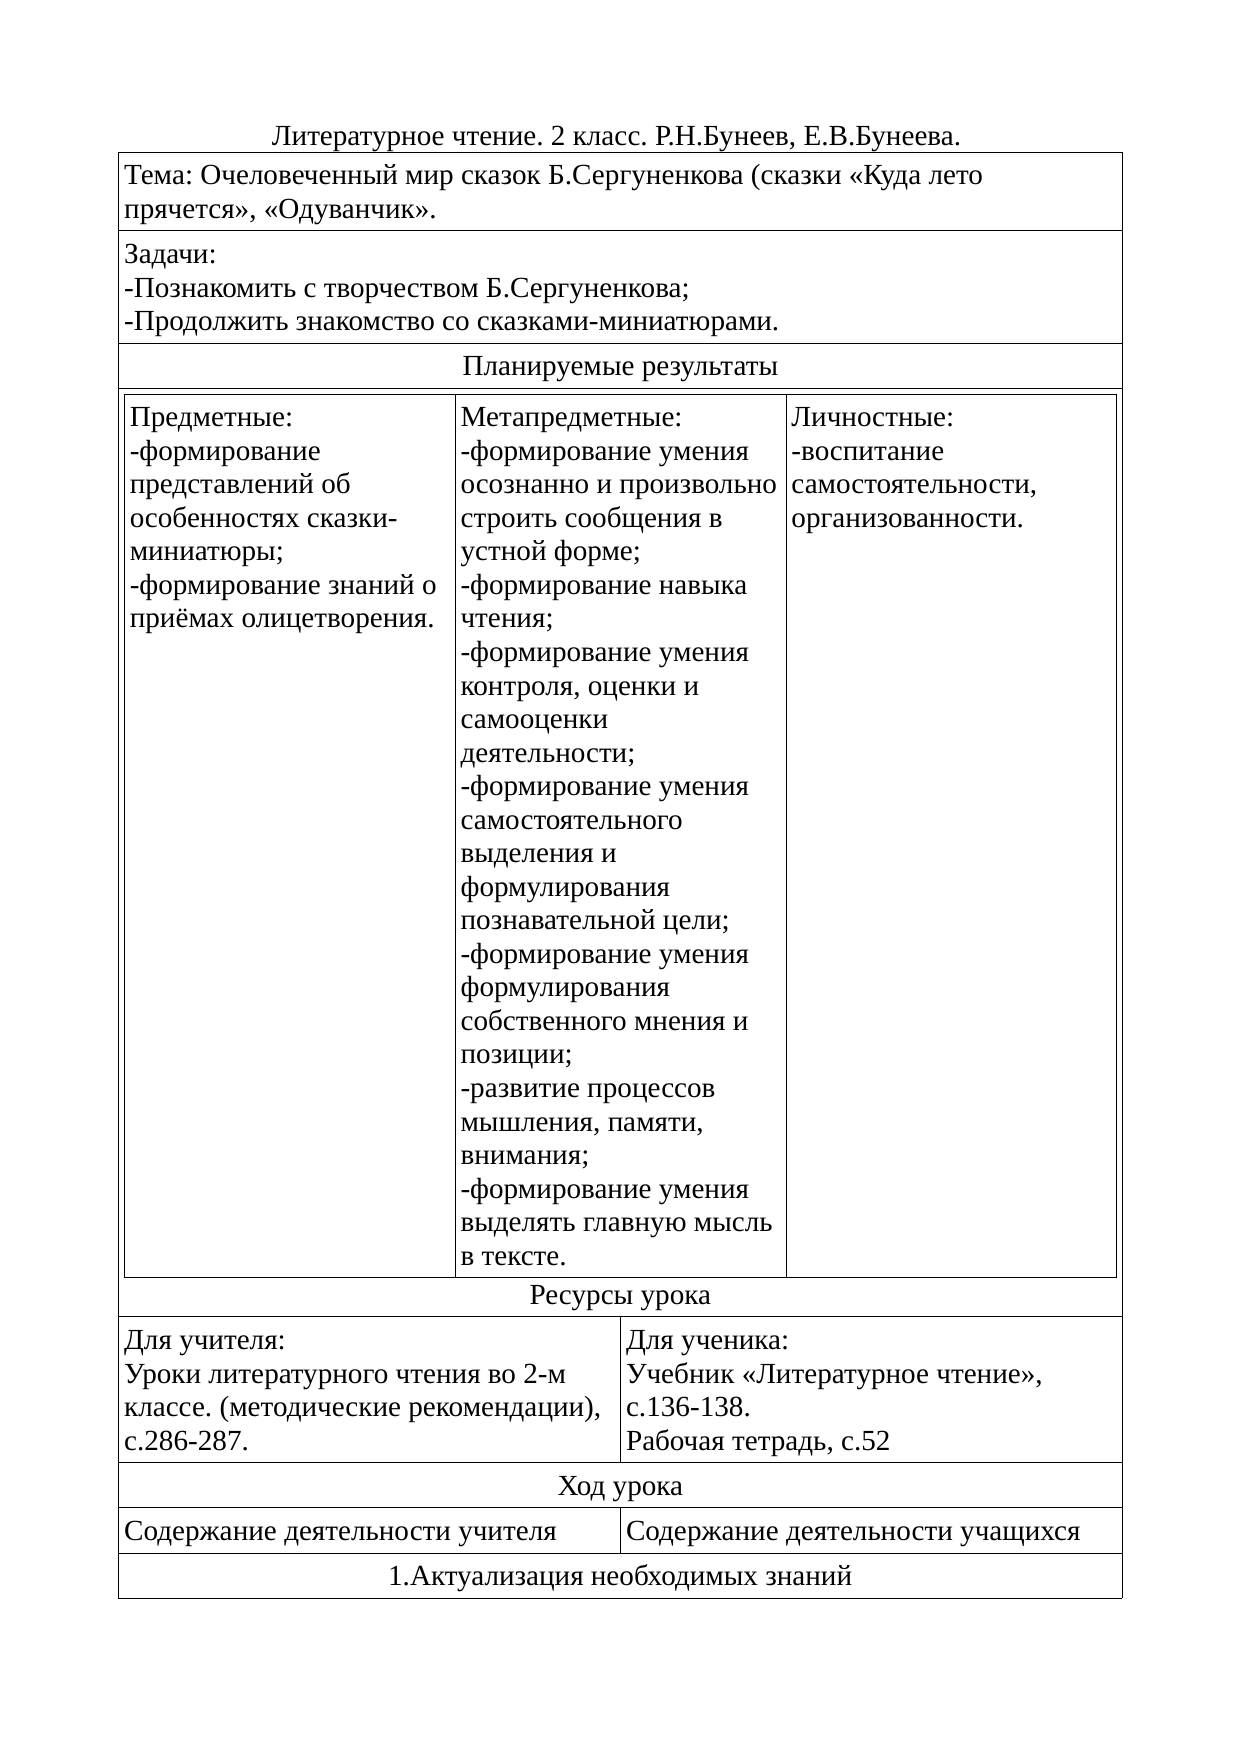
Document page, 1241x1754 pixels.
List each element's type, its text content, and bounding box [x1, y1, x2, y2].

table_cell Ресурсы урока [119, 389, 1122, 1316]
table_cell Задачи: -Познакомить с творчеством Б.Сергуненкова; -Продолжить знакомство со сказками-миниатюрами. [119, 231, 1122, 342]
table_cell Ход урока [119, 1463, 1122, 1507]
table_cell Планируемые результаты [119, 344, 1122, 388]
table_header Личностные: -воспитание самостоятельности, организованности. [787, 395, 1116, 1277]
table_cell Для ученика: Учебник «Литературное чтение», с.136-138. Рабочая тетрадь, с.52 [621, 1317, 1122, 1462]
table_header Предметные: -формирование представлений об особенностях сказки-миниатюры; -формирование знаний о приёмах олицетворения. [125, 395, 455, 1277]
table_cell Содержание деятельности учителя [119, 1508, 620, 1552]
table_cell 1.Актуализация необходимых знаний [119, 1554, 1122, 1597]
table_header Тема: Очеловеченный мир сказок Б.Сергуненкова (сказки «Куда лето прячется», «Одуванчик». [119, 153, 1122, 230]
table_header Метапредметные: -формирование умения осознанно и произвольно строить сообщения в устной форме; -формирование навыка чтения; -формирование умения контроля, оценки и самооценки деятельности; -формирование умения самостоятельного выделения и формулирования познавательной цели; -формирование умения формулирования собственного мнения и позиции; -развитие процессов мышления, памяти, внимания; -формирование умения выделять главную мысль в тексте. [456, 395, 786, 1277]
text Литературное чтение. 2 класс. Р.Н.Бунеев, Е.В.Бунеева. [118, 118, 1122, 152]
table_cell Для учителя: Уроки литературного чтения во 2-м классе. (методические рекомендации), с.286-287. [119, 1317, 620, 1462]
table_cell Содержание деятельности учащихся [621, 1508, 1122, 1552]
